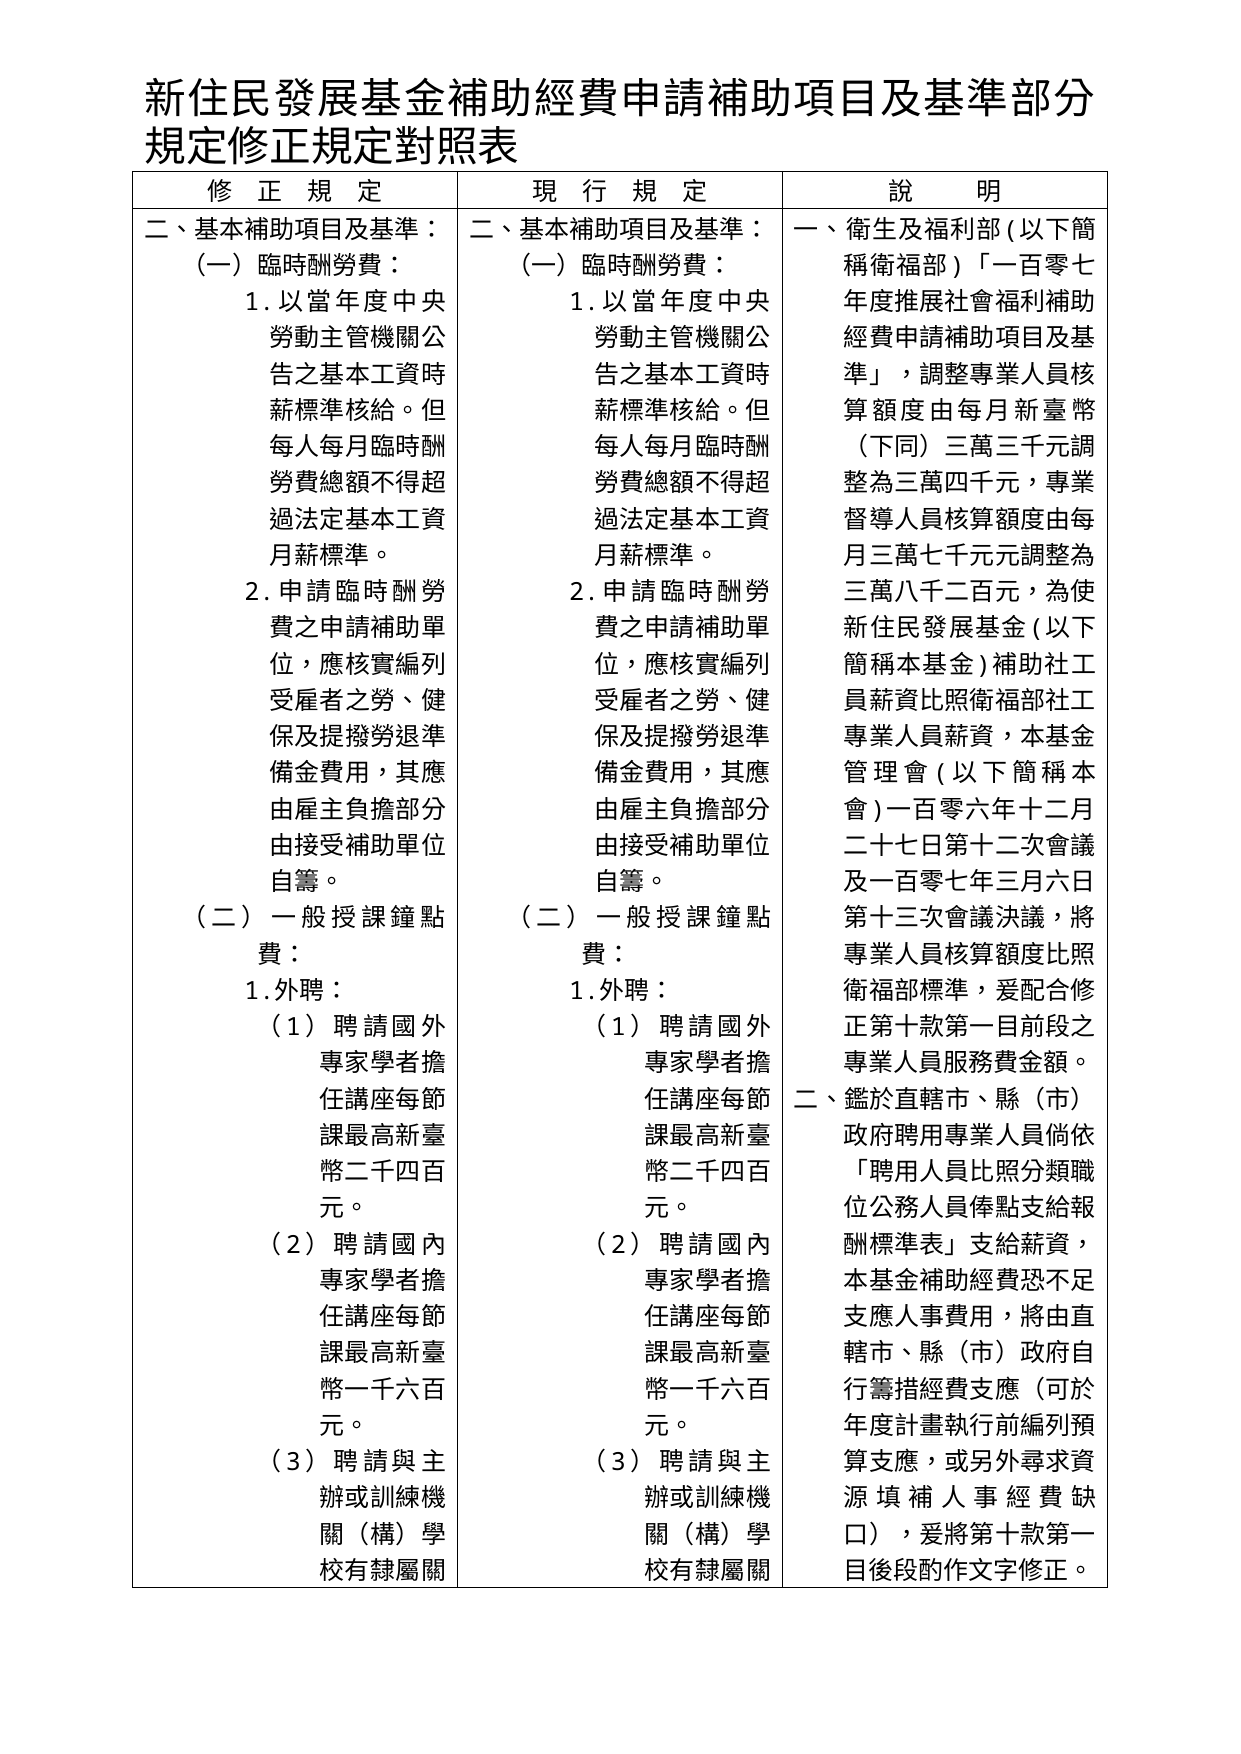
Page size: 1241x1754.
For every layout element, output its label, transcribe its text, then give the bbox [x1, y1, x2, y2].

table_cell 一、衛生及福利部(以下簡稱衛福部)「一百零七年度推展社會福利補助經費申請補助項目及基準」，調整專業人員核算額度由每月新臺幣（下同）三萬三千元調整為三萬四千元，專業督導人員核算額度由每月三萬七千元元調整為三萬八千二百元，為使新住民發展基金(以下簡稱本基金)補助社工員薪資比照衛福部社工專業人員薪資，本基金管理會(以下簡稱本會)一百零六年十二月二十七日第十二次會議及一百零七年三月六日第十三次會議決議，將專業人員核算額度比照衛福部標準，爰配合修正第十款第一目前段之專業人員服務費金額。 二、鑑於直轄市、縣（市）政府聘用專業人員倘依「聘用人員比照分類職位公務人員俸點支給報酬標準表」支給薪資，本基金補助經費恐不足支應人事費用，將由直轄市、縣（市）政府自行籌措經費支應（可於年度計畫執行前編列預算支應，或另外尋求資源填補人事經費缺口），爰將第十款第一目後段酌作文字修正。 [783, 209, 1107, 1587]
table_cell 二、基本補助項目及基準： （一）臨時酬勞費： 1.以當年度中央勞動主管機關公告之基本工資時薪標準核給。但每人每月臨時酬勞費總額不得超過法定基本工資月薪標準。 2.申請臨時酬勞費之申請補助單位，應核實編列受雇者之勞、健保及提撥勞退準備金費用，其應由雇主負擔部分由接受補助單位自籌。 （二）一般授課鐘點費： 1.外聘： （1）聘請國外專家學者擔任講座每節課最高新臺幣二千四百元。 （2）聘請國內專家學者擔任講座每節課最高新臺幣一千六百元。 （3）聘請與主辦或訓練機關（構）學校有隸屬關 [458, 209, 782, 1587]
table_cell 說 明 [783, 172, 1107, 208]
table_cell 二、基本補助項目及基準： （一）臨時酬勞費： 1.以當年度中央勞動主管機關公告之基本工資時薪標準核給。但每人每月臨時酬勞費總額不得超過法定基本工資月薪標準。 2.申請臨時酬勞費之申請補助單位，應核實編列受雇者之勞、健保及提撥勞退準備金費用，其應由雇主負擔部分由接受補助單位自籌。 （二）一般授課鐘點費： 1.外聘： （1）聘請國外專家學者擔任講座每節課最高新臺幣二千四百元。 （2）聘請國內專家學者擔任講座每節課最高新臺幣一千六百元。 （3）聘請與主辦或訓練機關（構）學校有隸屬關 [133, 209, 457, 1587]
table_cell 修 正 規 定 [133, 172, 457, 208]
table_header 新住民發展基金補助經費申請補助項目及基準部分規定修正規定對照表 [133, 75, 1107, 171]
table_cell 現 行 規 定 [458, 172, 782, 208]
